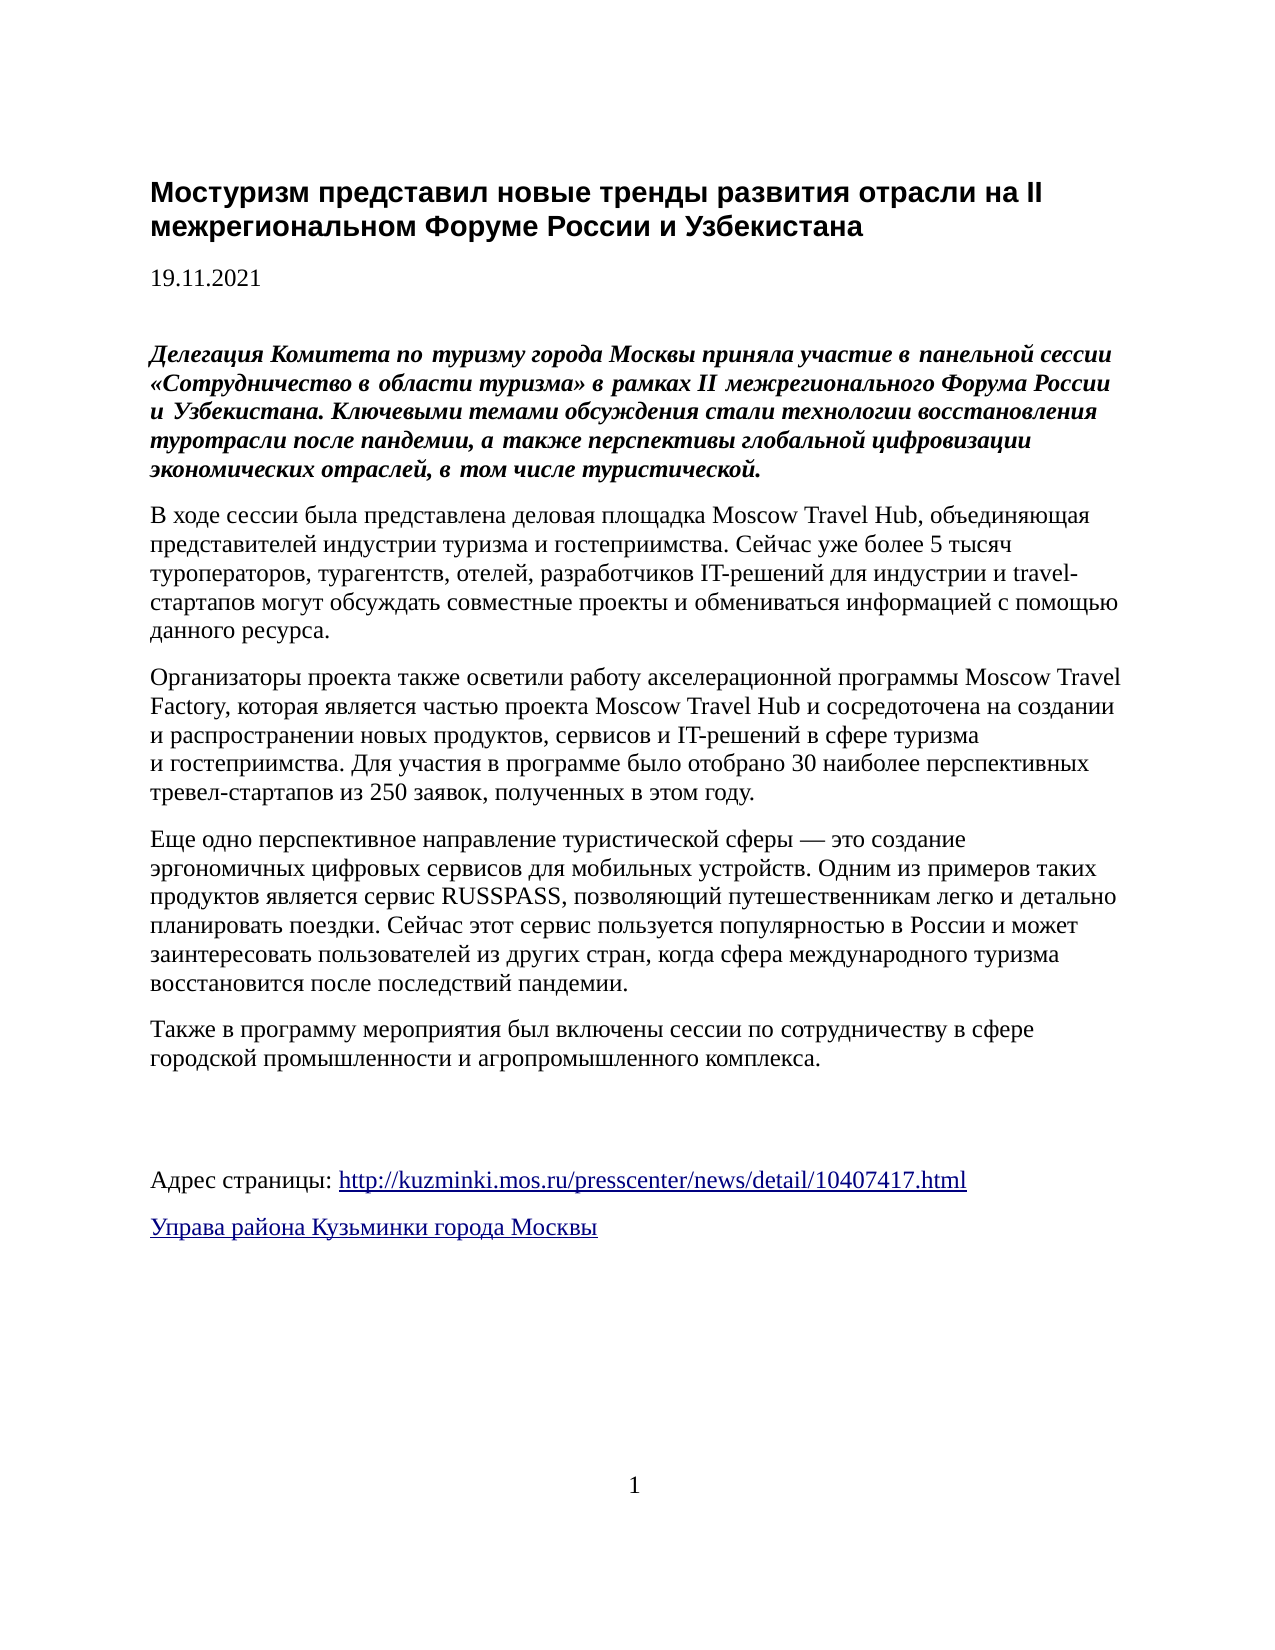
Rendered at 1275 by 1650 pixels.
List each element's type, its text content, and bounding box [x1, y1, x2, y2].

text Организаторы проекта также осветили работу акселерационной программы Moscow Travel Factory, которая является частью проекта Moscow Travel Hub и сосредоточена на создании и распространении новых продуктов, сервисов и IT-решений в сфере туризма и гостеприимства. Для участия в программе было отобрано 30 наиболее перспективных тревел-стартапов из 250 заявок, полученных в этом году. [150, 662, 1125, 806]
subtitle Мостуризм представил новые тренды развития отрасли на II межрегиональном Форуме России и Узбекистана [150, 175, 1125, 242]
text Делегация Комитета по туризму города Москвы приняла участие в панельной сессии «Сотрудничество в области туризма» в рамках II межрегионального Форума России и Узбекистана. Ключевыми темами обсуждения стали технологии восстановления туротрасли после пандемии, а также перспективы глобальной цифровизации экономических отраслей, в том числе туристической. [150, 310, 1125, 483]
text Еще одно перспективное направление туристической сферы — это создание эргономичных цифровых сервисов для мобильных устройств. Одним из примеров таких продуктов является сервис RUSSPASS, позволяющий путешественникам легко и детально планировать поездки. Сейчас этот сервис пользуется популярностью в России и может заинтересовать пользователей из других стран, когда сфера международного туризма восстановится после последствий пандемии. [150, 824, 1125, 996]
text Адрес страницы: http://kuzminki.mos.ru/presscenter/news/detail/10407417.html [150, 1165, 1125, 1194]
text Управа района Кузьминки города Москвы [150, 1212, 1125, 1241]
text Также в программу мероприятия был включены сессии по сотрудничеству в сфере городской промышленности и агропромышленного комплекса. [150, 1014, 1125, 1072]
text В ходе сессии была представлена деловая площадка Moscow Travel Hub, объединяющая представителей индустрии туризма и гостеприимства. Сейчас уже более 5 тысяч туроператоров, турагентств, отелей, разработчиков IT-решений для индустрии и travel-стартапов могут обсуждать совместные проекты и обмениваться информацией с помощью данного ресурса. [150, 501, 1125, 644]
text 19.11.2021 [150, 263, 1125, 292]
